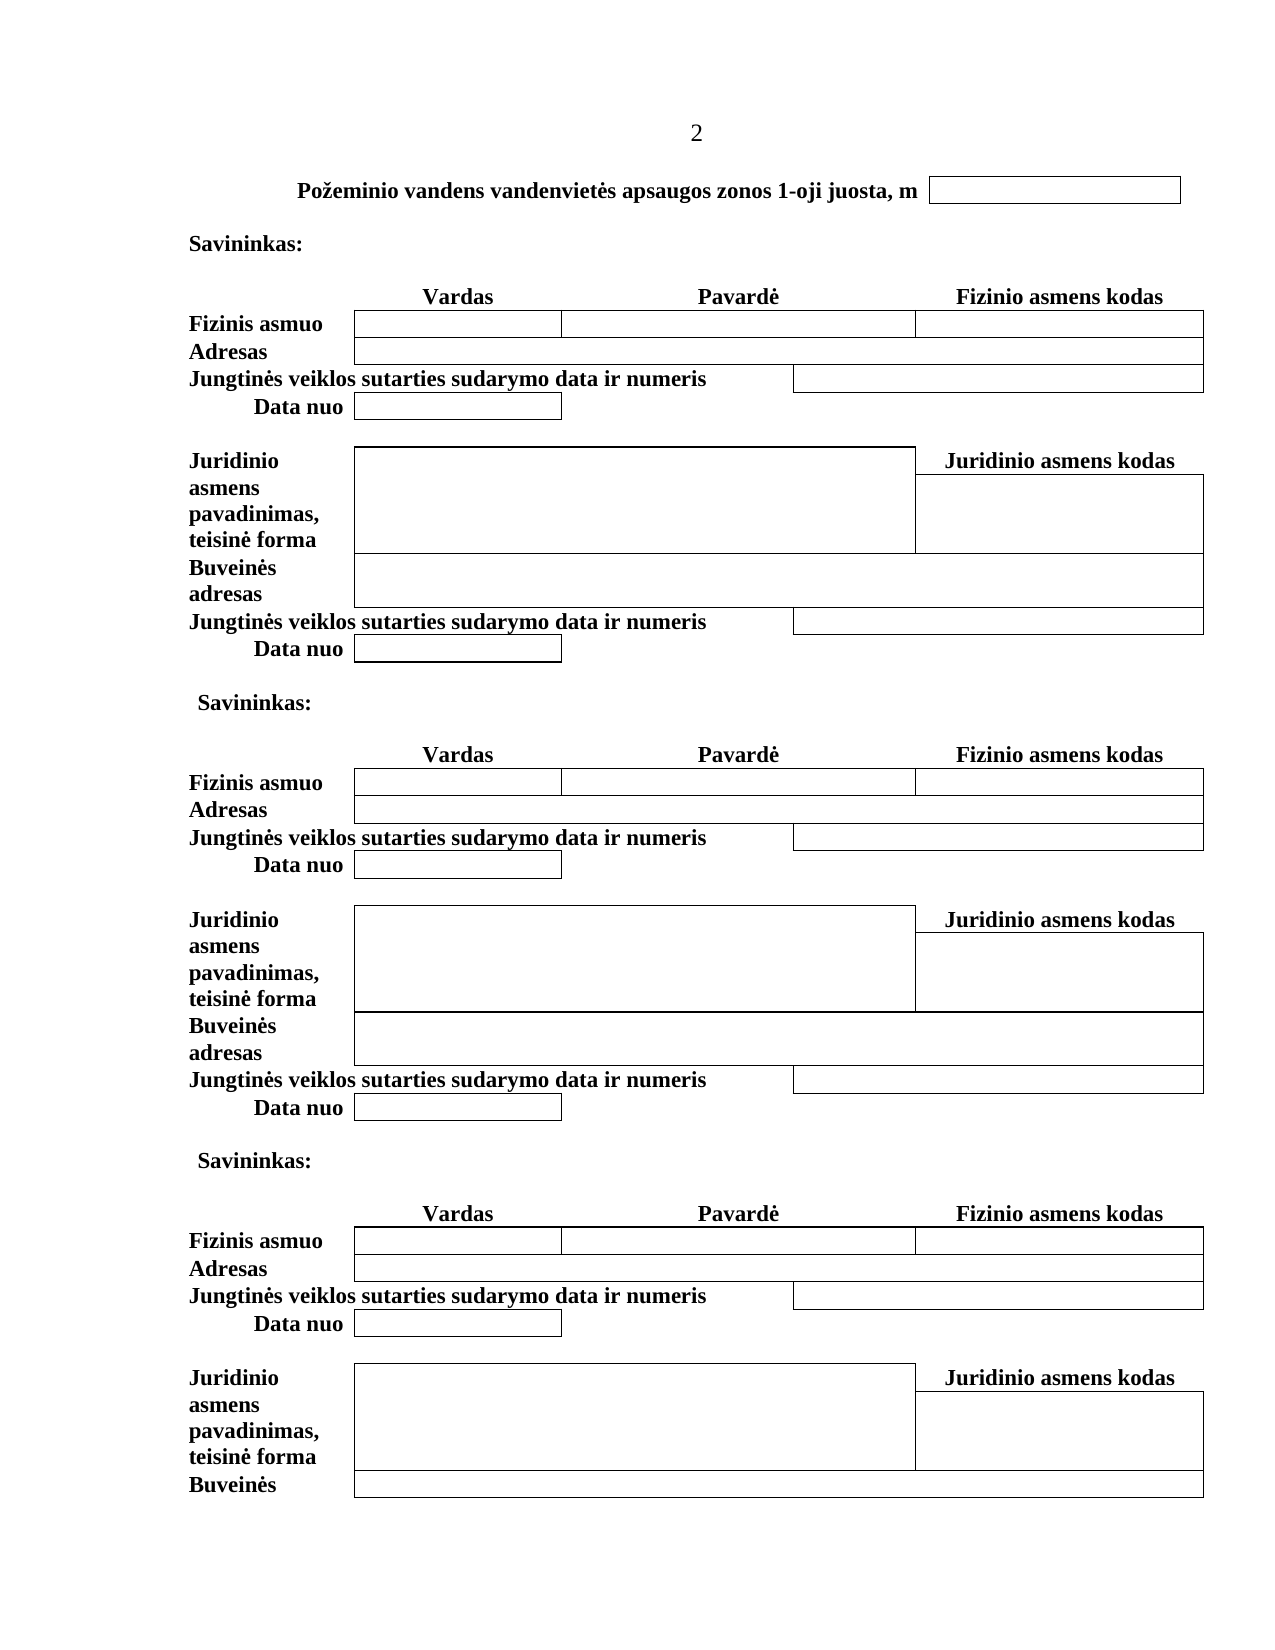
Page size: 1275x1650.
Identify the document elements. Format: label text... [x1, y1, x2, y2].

table_cell [177, 203, 1180, 230]
table_header Pavardė [561, 1200, 916, 1226]
table_header [177, 742, 354, 768]
table_cell [916, 393, 1204, 419]
table_cell [355, 769, 561, 795]
table_cell [930, 177, 1180, 203]
table_cell [793, 851, 916, 877]
table_cell [355, 1364, 915, 1470]
text Savininkas: [177, 1147, 1216, 1174]
table_cell Savininkas: [177, 230, 1180, 257]
table_cell Juridinio asmens kodas [916, 446, 1204, 474]
table_cell [355, 1255, 1203, 1281]
table_cell [355, 311, 561, 337]
table_cell [355, 1094, 561, 1120]
table_cell [562, 1228, 915, 1254]
table_cell [355, 635, 561, 661]
table_header Pavardė [561, 283, 916, 309]
table_cell [794, 1066, 1203, 1092]
table_cell Juridinio asmens pavadinimas, teisinė forma [177, 446, 354, 553]
table_cell [177, 878, 1204, 905]
table_cell [793, 393, 916, 419]
table_cell Buveinės [177, 1470, 354, 1497]
table_cell [177, 1336, 1204, 1363]
table_cell [793, 1094, 998, 1120]
table_cell [355, 1310, 561, 1336]
table_cell Data nuo [177, 1309, 354, 1336]
table_cell [916, 1228, 1203, 1254]
table_cell Jungtinės veiklos sutarties sudarymo data ir numeris [177, 1281, 793, 1308]
table_cell Data nuo [177, 634, 354, 661]
table_cell [355, 1228, 561, 1254]
table_cell [355, 1013, 1203, 1065]
table_cell Požeminio vandens vandenvietės apsaugos zonos 1-oji juosta, m [177, 176, 929, 203]
table_header Vardas [354, 742, 561, 768]
table_cell [355, 851, 561, 877]
table_cell Jungtinės veiklos sutarties sudarymo data ir numeris [177, 364, 793, 392]
table_cell [355, 1471, 1203, 1497]
table_header [177, 1200, 354, 1226]
table_header Fizinio asmens kodas [916, 1200, 1204, 1226]
table_header Vardas [354, 283, 561, 309]
text Savininkas: [177, 689, 1216, 715]
table_cell Juridinio asmens pavadinimas, teisinė forma [177, 1363, 354, 1470]
table_cell Juridinio asmens kodas [916, 905, 1204, 932]
table_cell [177, 419, 1204, 446]
table_cell [355, 796, 1203, 823]
table_cell Jungtinės veiklos sutarties sudarymo data ir numeris [177, 1065, 793, 1092]
table_cell [562, 1309, 793, 1336]
table_cell Jungtinės veiklos sutarties sudarymo data ir numeris [177, 823, 793, 850]
table_cell [562, 634, 793, 661]
table_cell Adresas [177, 337, 354, 364]
table_cell [793, 635, 998, 661]
table_cell [794, 1282, 1203, 1308]
table_cell [916, 475, 1203, 553]
table_cell [355, 448, 915, 553]
table_cell Data nuo [177, 392, 354, 419]
table_cell [998, 635, 1204, 661]
table_cell [355, 338, 1203, 364]
table_header Fizinio asmens kodas [916, 283, 1204, 309]
table_cell Buveinės adresas [177, 1011, 354, 1065]
table_cell [794, 365, 1203, 392]
table_cell [916, 311, 1203, 337]
table_cell [916, 1310, 1204, 1336]
table_cell [562, 1093, 793, 1120]
table_header [177, 283, 354, 309]
table_header Pavardė [561, 742, 916, 768]
table_header Fizinio asmens kodas [916, 742, 1204, 768]
table_cell Juridinio asmens pavadinimas, teisinė forma [177, 905, 354, 1011]
table_cell [916, 851, 1204, 877]
table_cell [355, 906, 915, 1011]
table_header Vardas [354, 1200, 561, 1226]
table_cell [916, 769, 1203, 795]
table_cell [355, 393, 561, 419]
table_cell Adresas [177, 795, 354, 823]
table_cell Adresas [177, 1254, 354, 1281]
table_cell [793, 1310, 916, 1336]
table_cell [562, 850, 793, 877]
table_cell Fizinis asmuo [177, 768, 354, 795]
table_cell [562, 392, 793, 419]
table_cell Fizinis asmuo [177, 1226, 354, 1254]
table_cell Data nuo [177, 1093, 354, 1120]
table_cell Fizinis asmuo [177, 310, 354, 337]
table_cell [794, 824, 1203, 850]
table_cell Buveinės adresas [177, 553, 354, 607]
table_cell [562, 311, 915, 337]
table_cell Jungtinės veiklos sutarties sudarymo data ir numeris [177, 607, 793, 634]
table_cell [916, 1392, 1203, 1470]
table_cell [794, 608, 1203, 634]
table_cell [562, 769, 915, 795]
table_cell Juridinio asmens kodas [916, 1363, 1204, 1391]
table_cell Data nuo [177, 850, 354, 877]
table_cell [355, 554, 1203, 607]
table_cell [998, 1094, 1204, 1120]
table_cell [916, 933, 1203, 1011]
